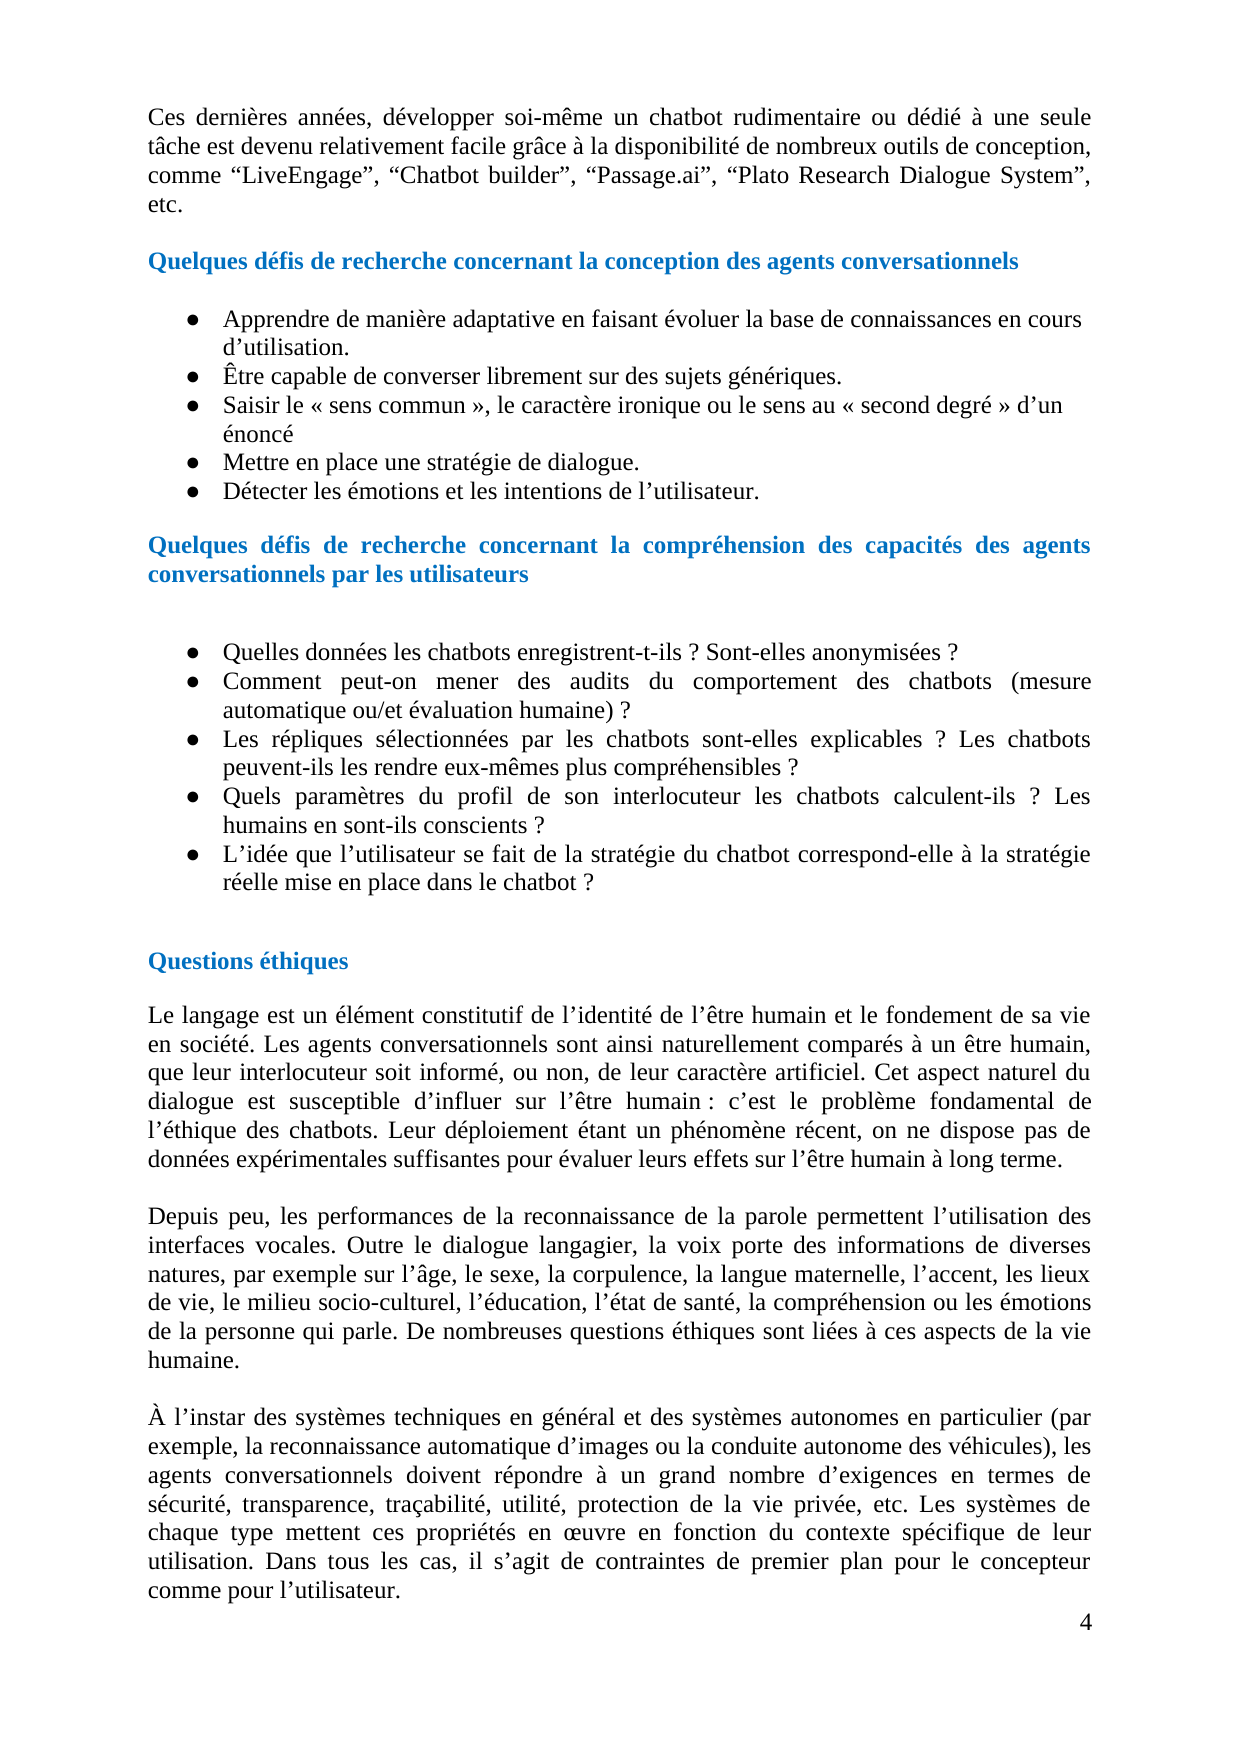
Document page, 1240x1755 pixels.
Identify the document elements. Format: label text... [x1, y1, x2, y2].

list Quelles données les chatbots enregistrent-t-ils ? Sont-elles anonymisées ? [185, 637, 1092, 666]
text Quelques défis de recherche concernant la conception des agents conversationnels [148, 246, 1092, 275]
text Quelques défis de recherche concernant la compréhension des capacités des agents conversationnels par les utilisateurs [148, 530, 1092, 587]
list Saisir le « sens commun », le caractère ironique ou le sens au « second degré » d’un énoncé [185, 390, 1092, 447]
list Mettre en place une stratégie de dialogue. [185, 447, 1092, 476]
list Détecter les émotions et les intentions de l’utilisateur. [185, 476, 1092, 505]
text Le langage est un élément constitutif de l’identité de l’être humain et le fondement de sa vie en société. Les agents conversationnels sont ainsi naturellement comparés à un être humain, que leur interlocuteur soit informé, ou non, de leur caractère artificiel. Cet aspect naturel du dialogue est susceptible d’influer sur l’être humain : c’est le problème fondamental de l’éthique des chatbots. Leur déploiement étant un phénomène récent, on ne dispose pas de données expérimentales suffisantes pour évaluer leurs effets sur l’être humain à long terme. [148, 1000, 1092, 1172]
text Depuis peu, les performances de la reconnaissance de la parole permettent l’utilisation des interfaces vocales. Outre le dialogue langagier, la voix porte des informations de diverses natures, par exemple sur l’âge, le sexe, la corpulence, la langue maternelle, l’accent, les lieux de vie, le milieu socio-culturel, l’éducation, l’état de santé, la compréhension ou les émotions de la personne qui parle. De nombreuses questions éthiques sont liées à ces aspects de la vie humaine. [148, 1201, 1092, 1374]
text Questions éthiques [148, 946, 1092, 975]
list L’idée que l’utilisateur se fait de la stratégie du chatbot correspond-elle à la stratégie réelle mise en place dans le chatbot ? [185, 839, 1092, 896]
list Comment peut-on mener des audits du comportement des chatbots (mesure automatique ou/et évaluation humaine) ? [185, 666, 1092, 724]
text À l’instar des systèmes techniques en général et des systèmes autonomes en particulier (par exemple, la reconnaissance automatique d’images ou la conduite autonome des véhicules), les agents conversationnels doivent répondre à un grand nombre d’exigences en termes de sécurité, transparence, traçabilité, utilité, protection de la vie privée, etc. Les systèmes de chaque type mettent ces propriétés en œuvre en fonction du contexte spécifique de leur utilisation. Dans tous les cas, il s’agit de contraintes de premier plan pour le concepteur comme pour l’utilisateur. [148, 1402, 1092, 1604]
text Ces dernières années, développer soi-même un chatbot rudimentaire ou dédié à une seule tâche est devenu relativement facile grâce à la disponibilité de nombreux outils de conception, comme “LiveEngage”, “Chatbot builder”, “Passage.ai”, “Plato Research Dialogue System”, etc. [148, 102, 1092, 217]
list Être capable de converser librement sur des sujets génériques. [185, 361, 1092, 390]
list Les répliques sélectionnées par les chatbots sont-elles explicables ? Les chatbots peuvent-ils les rendre eux-mêmes plus compréhensibles ? [185, 724, 1092, 781]
list Quels paramètres du profil de son interlocuteur les chatbots calculent-ils ? Les humains en sont-ils conscients ? [185, 781, 1092, 839]
list Apprendre de manière adaptative en faisant évoluer la base de connaissances en cours d’utilisation. [185, 304, 1092, 361]
